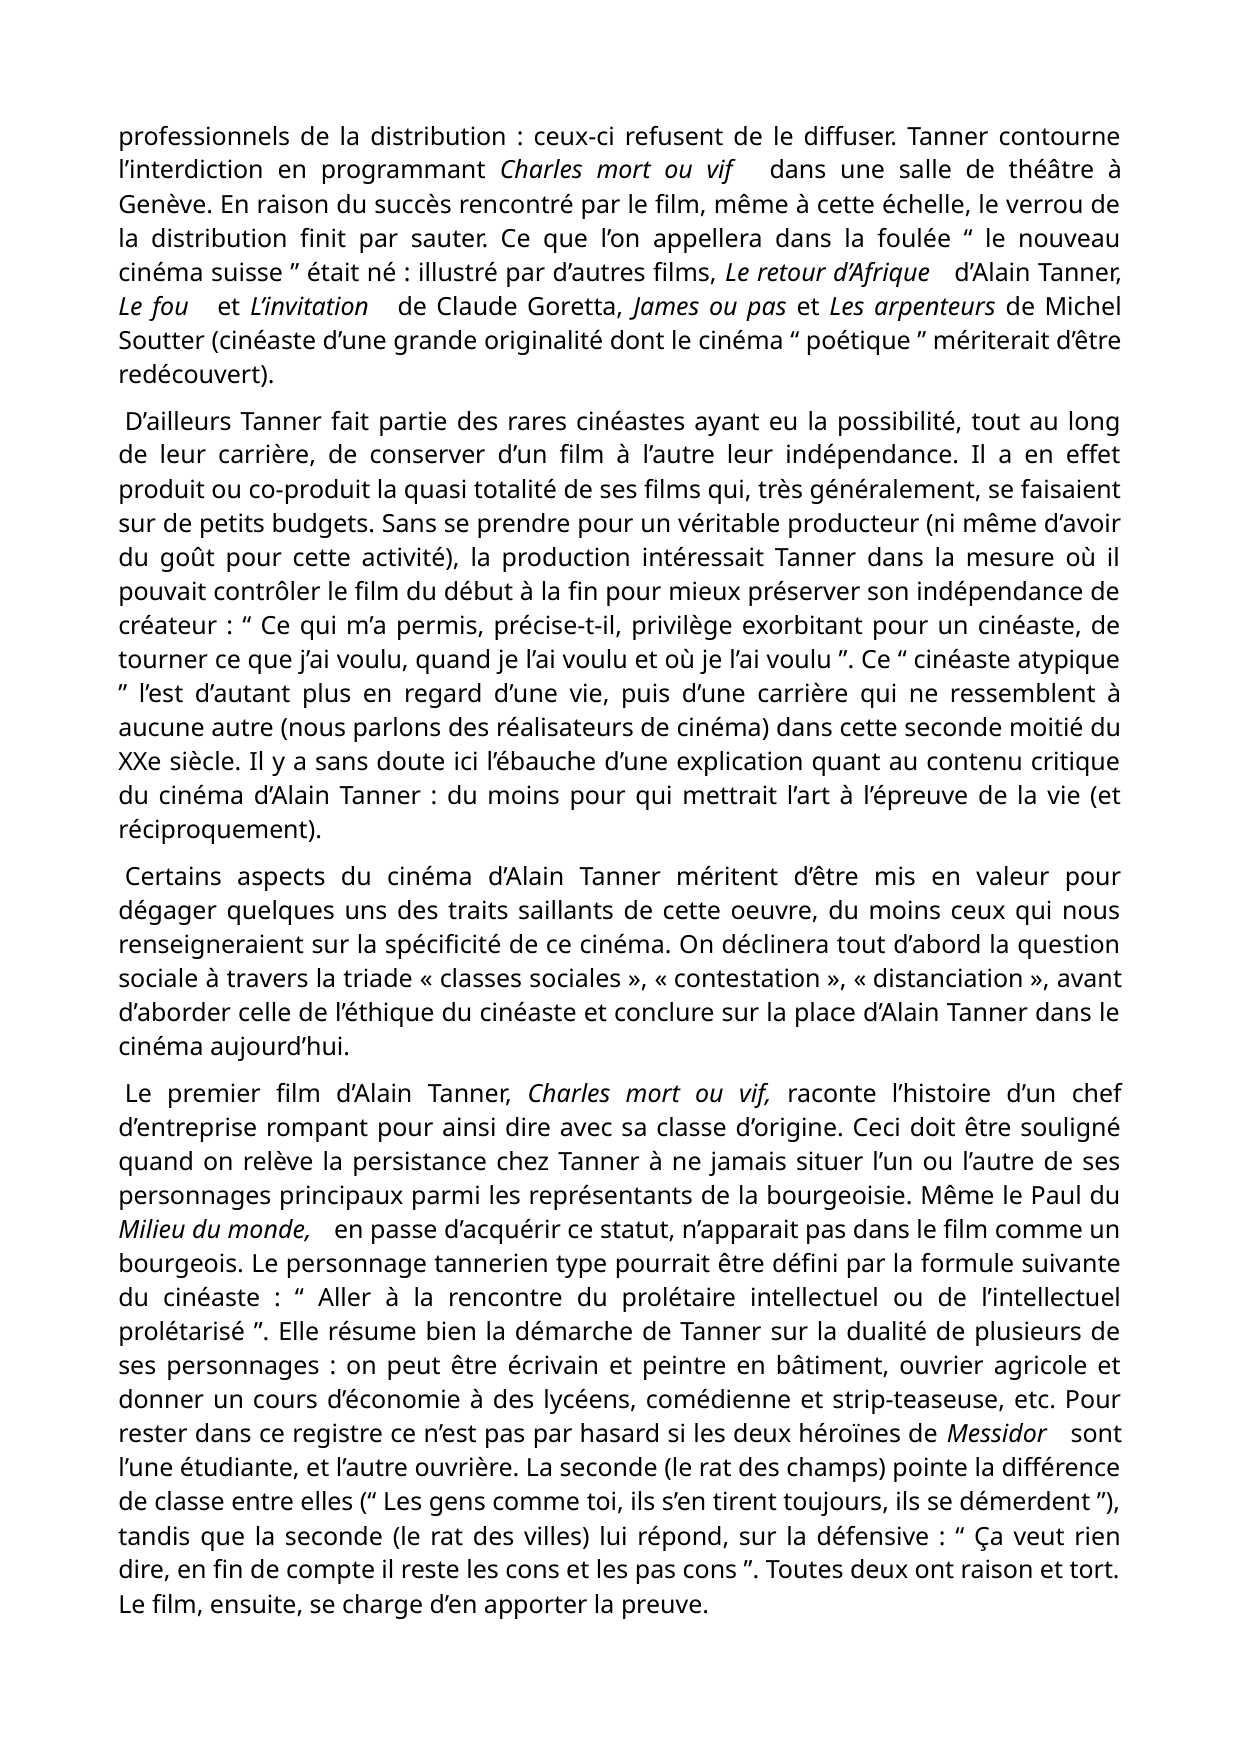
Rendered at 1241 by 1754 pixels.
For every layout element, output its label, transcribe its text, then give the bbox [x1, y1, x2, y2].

text Certains aspects du cinéma d’Alain Tanner méritent d’être mis en valeur pour dégager quelques uns des traits saillants de cette oeuvre, du moins ceux qui nous renseigneraient sur la spécificité de ce cinéma. On déclinera tout d’abord la question sociale à travers la triade « classes sociales », « contestation », « distanciation », avant d’aborder celle de l’éthique du cinéaste et conclure sur la place d’Alain Tanner dans le cinéma aujourd’hui. [118, 858, 1122, 1063]
text professionnels de la distribution : ceux-ci refusent de le diffuser. Tanner contourne l’interdiction en programmant Charles mort ou vif dans une salle de théâtre à Genève. En raison du succès rencontré par le film, même à cette échelle, le verrou de la distribution finit par sauter. Ce que l’on appellera dans la foulée “ le nouveau cinéma suisse ” était né : illustré par d’autres films, Le retour d’Afrique d’Alain Tanner, Le fou et L’invitation de Claude Goretta, James ou pas et Les arpenteurs de Michel Soutter (cinéaste d’une grande originalité dont le cinéma “ poétique ” mériterait d’être redécouvert). [118, 118, 1122, 391]
text D’ailleurs Tanner fait partie des rares cinéastes ayant eu la possibilité, tout au long de leur carrière, de conserver d’un film à l’autre leur indépendance. Il a en effet produit ou co-produit la quasi totalité de ses films qui, très généralement, se faisaient sur de petits budgets. Sans se prendre pour un véritable producteur (ni même d’avoir du goût pour cette activité), la production intéressait Tanner dans la mesure où il pouvait contrôler le film du début à la fin pour mieux préserver son indépendance de créateur : “ Ce qui m’a permis, précise-t-il, privilège exorbitant pour un cinéaste, de tourner ce que j’ai voulu, quand je l’ai voulu et où je l’ai voulu ”. Ce “ cinéaste atypique ” l’est d’autant plus en regard d’une vie, puis d’une carrière qui ne ressemblent à aucune autre (nous parlons des réalisateurs de cinéma) dans cette seconde moitié du XXe siècle. Il y a sans doute ici l’ébauche d’une explication quant au contenu critique du cinéma d’Alain Tanner : du moins pour qui mettrait l’art à l’épreuve de la vie (et réciproquement). [118, 403, 1122, 846]
text Le premier film d’Alain Tanner, Charles mort ou vif, raconte l’histoire d’un chef d’entreprise rompant pour ainsi dire avec sa classe d’origine. Ceci doit être souligné quand on relève la persistance chez Tanner à ne jamais situer l’un ou l’autre de ses personnages principaux parmi les représentants de la bourgeoisie. Même le Paul du Milieu du monde, en passe d’acquérir ce statut, n’apparait pas dans le film comme un bourgeois. Le personnage tannerien type pourrait être défini par la formule suivante du cinéaste : “ Aller à la rencontre du prolétaire intellectuel ou de l’intellectuel prolétarisé ”. Elle résume bien la démarche de Tanner sur la dualité de plusieurs de ses personnages : on peut être écrivain et peintre en bâtiment, ouvrier agricole et donner un cours d’économie à des lycéens, comédienne et strip-teaseuse, etc. Pour rester dans ce registre ce n’est pas par hasard si les deux héroïnes de Messidor sont l’une étudiante, et l’autre ouvrière. La seconde (le rat des champs) pointe la différence de classe entre elles (“ Les gens comme toi, ils s’en tirent toujours, ils se démerdent ”), tandis que la seconde (le rat des villes) lui répond, sur la défensive : “ Ça veut rien dire, en fin de compte il reste les cons et les pas cons ”. Toutes deux ont raison et tort. Le film, ensuite, se charge d’en apporter la preuve. [118, 1075, 1122, 1620]
